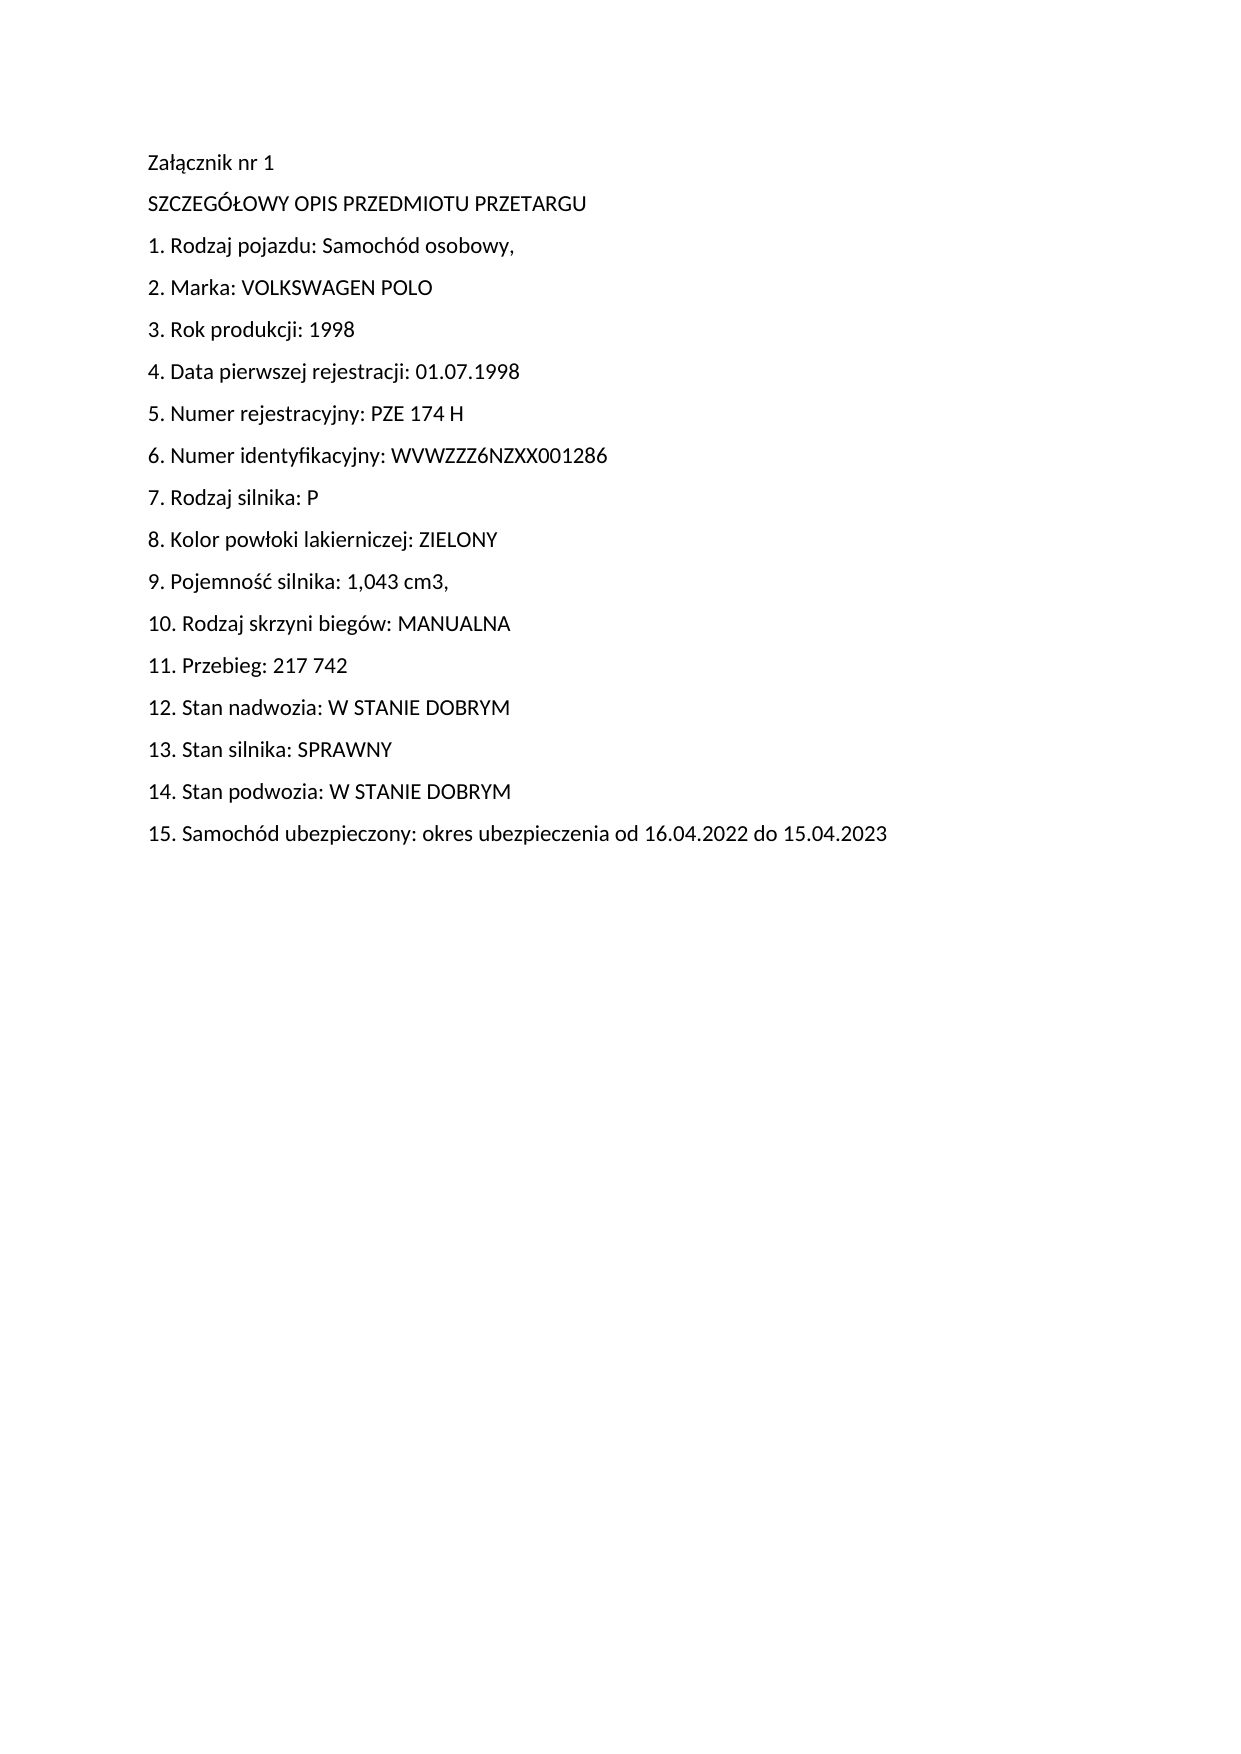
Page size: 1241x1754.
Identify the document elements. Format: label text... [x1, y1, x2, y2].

text 3. Rok produkcji: 1998 4. Data pierwszej rejestracji: 01.07.1998 5. Numer rejestracyjny: PZE 174 H 6. Numer identyfikacyjny: WVWZZZ6NZXX001286 [148, 316, 1093, 469]
text SZCZEGÓŁOWY OPIS PRZEDMIOTU PRZETARGU 1. Rodzaj pojazdu: Samochód osobowy, 2. Marka: VOLKSWAGEN POLO [148, 189, 1093, 302]
text 7. Rodzaj silnika: P 8. Kolor powłoki lakierniczej: ZIELONY 9. Pojemność silnika: 1,043 cm3, 10. Rodzaj skrzyni biegów: MANUALNA 11. Przebieg: 217 742 12. Stan nadwozia: W STANIE DOBRYM 13. Stan silnika: SPRAWNY 14. Stan podwozia: W STANIE DOBRYM 15. Samochód ubezpieczony: okres ubezpieczenia od 16.04.2022 do 15.04.2023 [148, 483, 1093, 889]
text Załącznik nr 1 [148, 148, 1093, 176]
